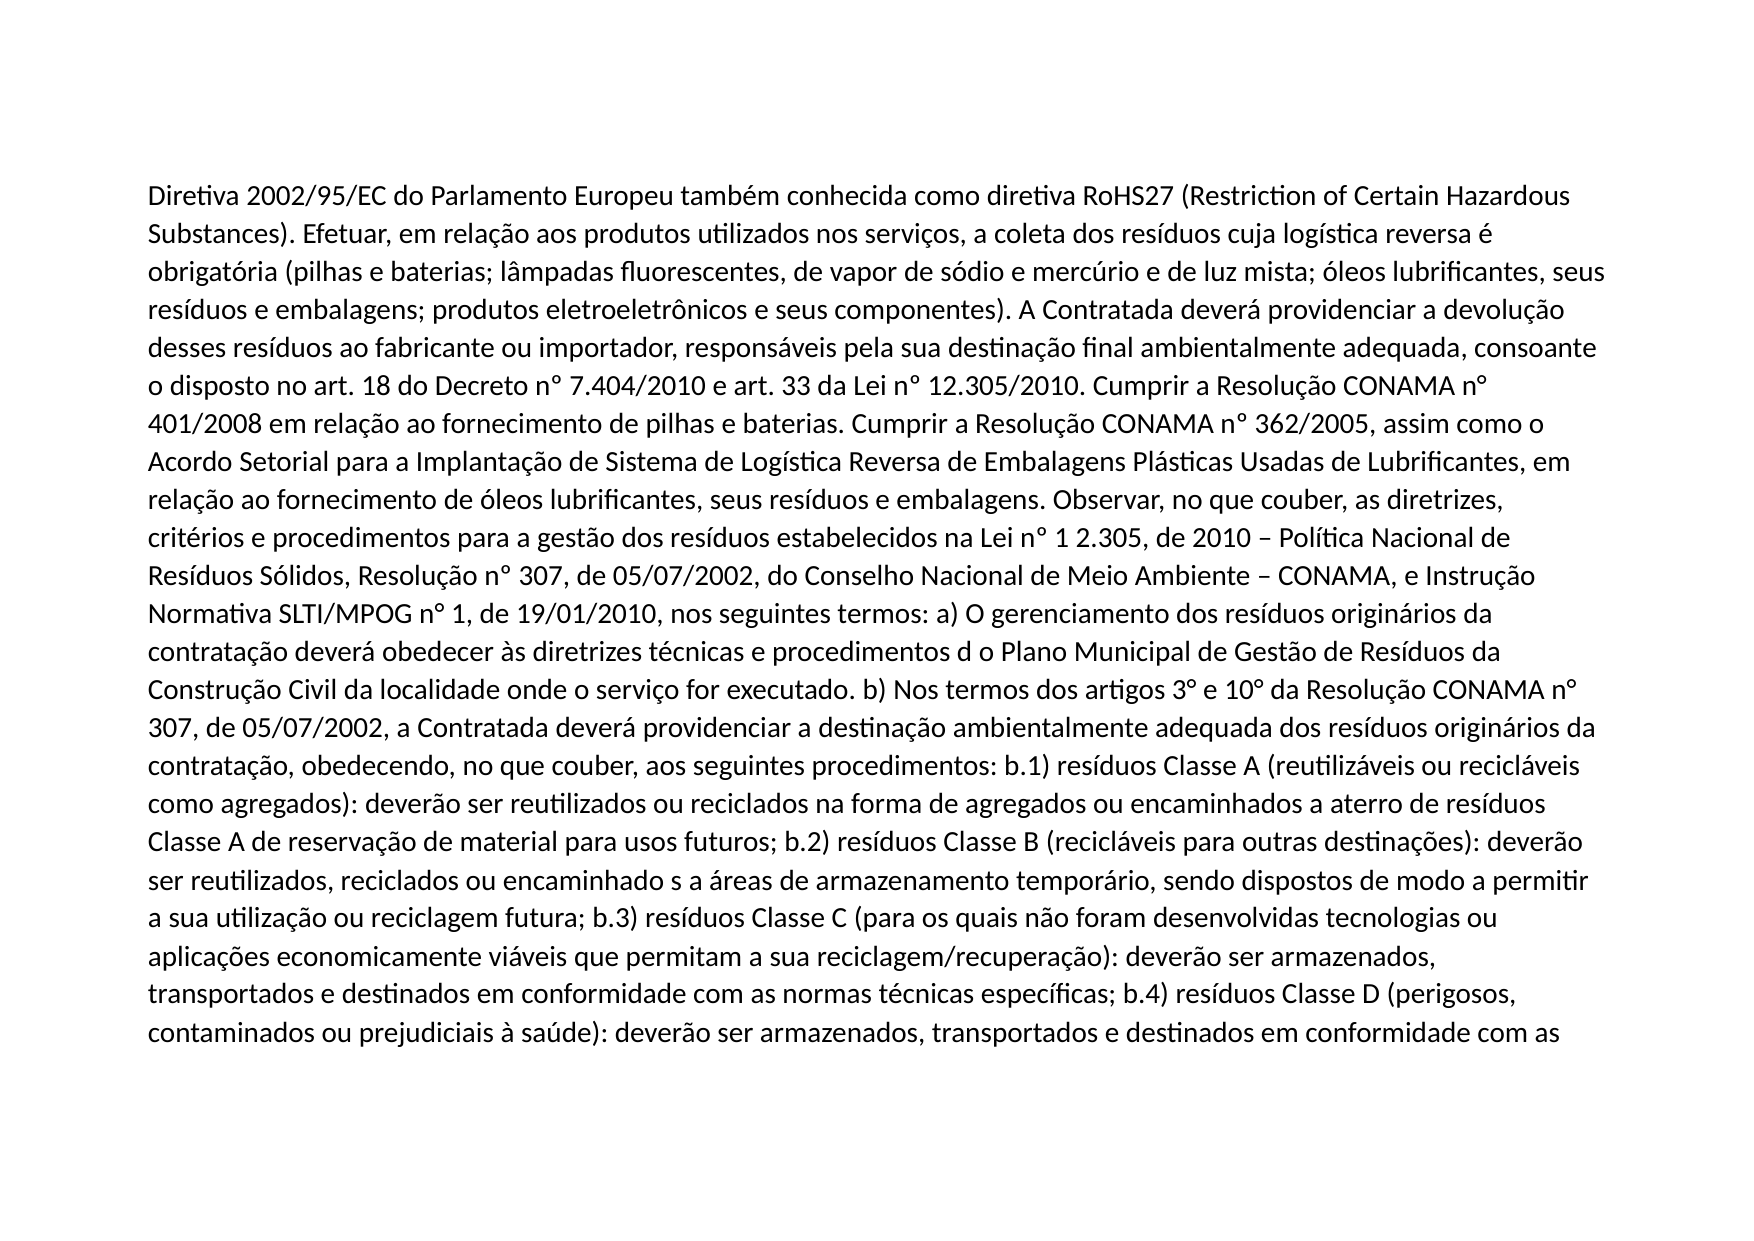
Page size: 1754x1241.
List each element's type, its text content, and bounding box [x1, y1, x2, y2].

text Diretiva 2002/95/EC do Parlamento Europeu também conhecida como diretiva RoHS27 (Restriction of Certain Hazardous Substances). Efetuar, em relação aos produtos utilizados nos serviços, a coleta dos resíduos cuja logística reversa é obrigatória (pilhas e baterias; lâmpadas fluorescentes, de vapor de sódio e mercúrio e de luz mista; óleos lubrificantes, seus resíduos e embalagens; produtos eletroeletrônicos e seus componentes). A Contratada deverá providenciar a devolução desses resíduos ao fabricante ou importador, responsáveis pela sua destinação final ambientalmente adequada, consoante o disposto no art. 18 do Decreto nº 7.404/2010 e art. 33 da Lei nº 12.305/2010. Cumprir a Resolução CONAMA n° 401/2008 em relação ao fornecimento de pilhas e baterias. Cumprir a Resolução CONAMA nº 362/2005, assim como o Acordo Setorial para a Implantação de Sistema de Logística Reversa de Embalagens Plásticas Usadas de Lubrificantes, em relação ao fornecimento de óleos lubrificantes, seus resíduos e embalagens. Observar, no que couber, as diretrizes, critérios e procedimentos para a gestão dos resíduos estabelecidos na Lei nº 1 2.305, de 2010 – Política Nacional de Resíduos Sólidos, Resolução nº 307, de 05/07/2002, do Conselho Nacional de Meio Ambiente – CONAMA, e Instrução Normativa SLTI/MPOG n° 1, de 19/01/2010, nos seguintes termos: a) O gerenciamento dos resíduos originários da contratação deverá obedecer às diretrizes técnicas e procedimentos d o Plano Municipal de Gestão de Resíduos da Construção Civil da localidade onde o serviço for executado. b) Nos termos dos artigos 3° e 10° da Resolução CONAMA n° 307, de 05/07/2002, a Contratada deverá providenciar a destinação ambientalmente adequada dos resíduos originários da contratação, obedecendo, no que couber, aos seguintes procedimentos: b.1) resíduos Classe A (reutilizáveis ou recicláveis como agregados): deverão ser reutilizados ou reciclados na forma de agregados ou encaminhados a aterro de resíduos Classe A de reservação de material para usos futuros; b.2) resíduos Classe B (recicláveis para outras destinações): deverão ser reutilizados, reciclados ou encaminhado s a áreas de armazenamento temporário, sendo dispostos de modo a permitir a sua utilização ou reciclagem futura; b.3) resíduos Classe C (para os quais não foram desenvolvidas tecnologias ou aplicações economicamente viáveis que permitam a sua reciclagem/recuperação): deverão ser armazenados, transportados e destinados em conformidade com as normas técnicas específicas; b.4) resíduos Classe D (perigosos, contaminados ou prejudiciais à saúde): deverão ser armazenados, transportados e destinados em conformidade com as [148, 177, 1606, 1049]
